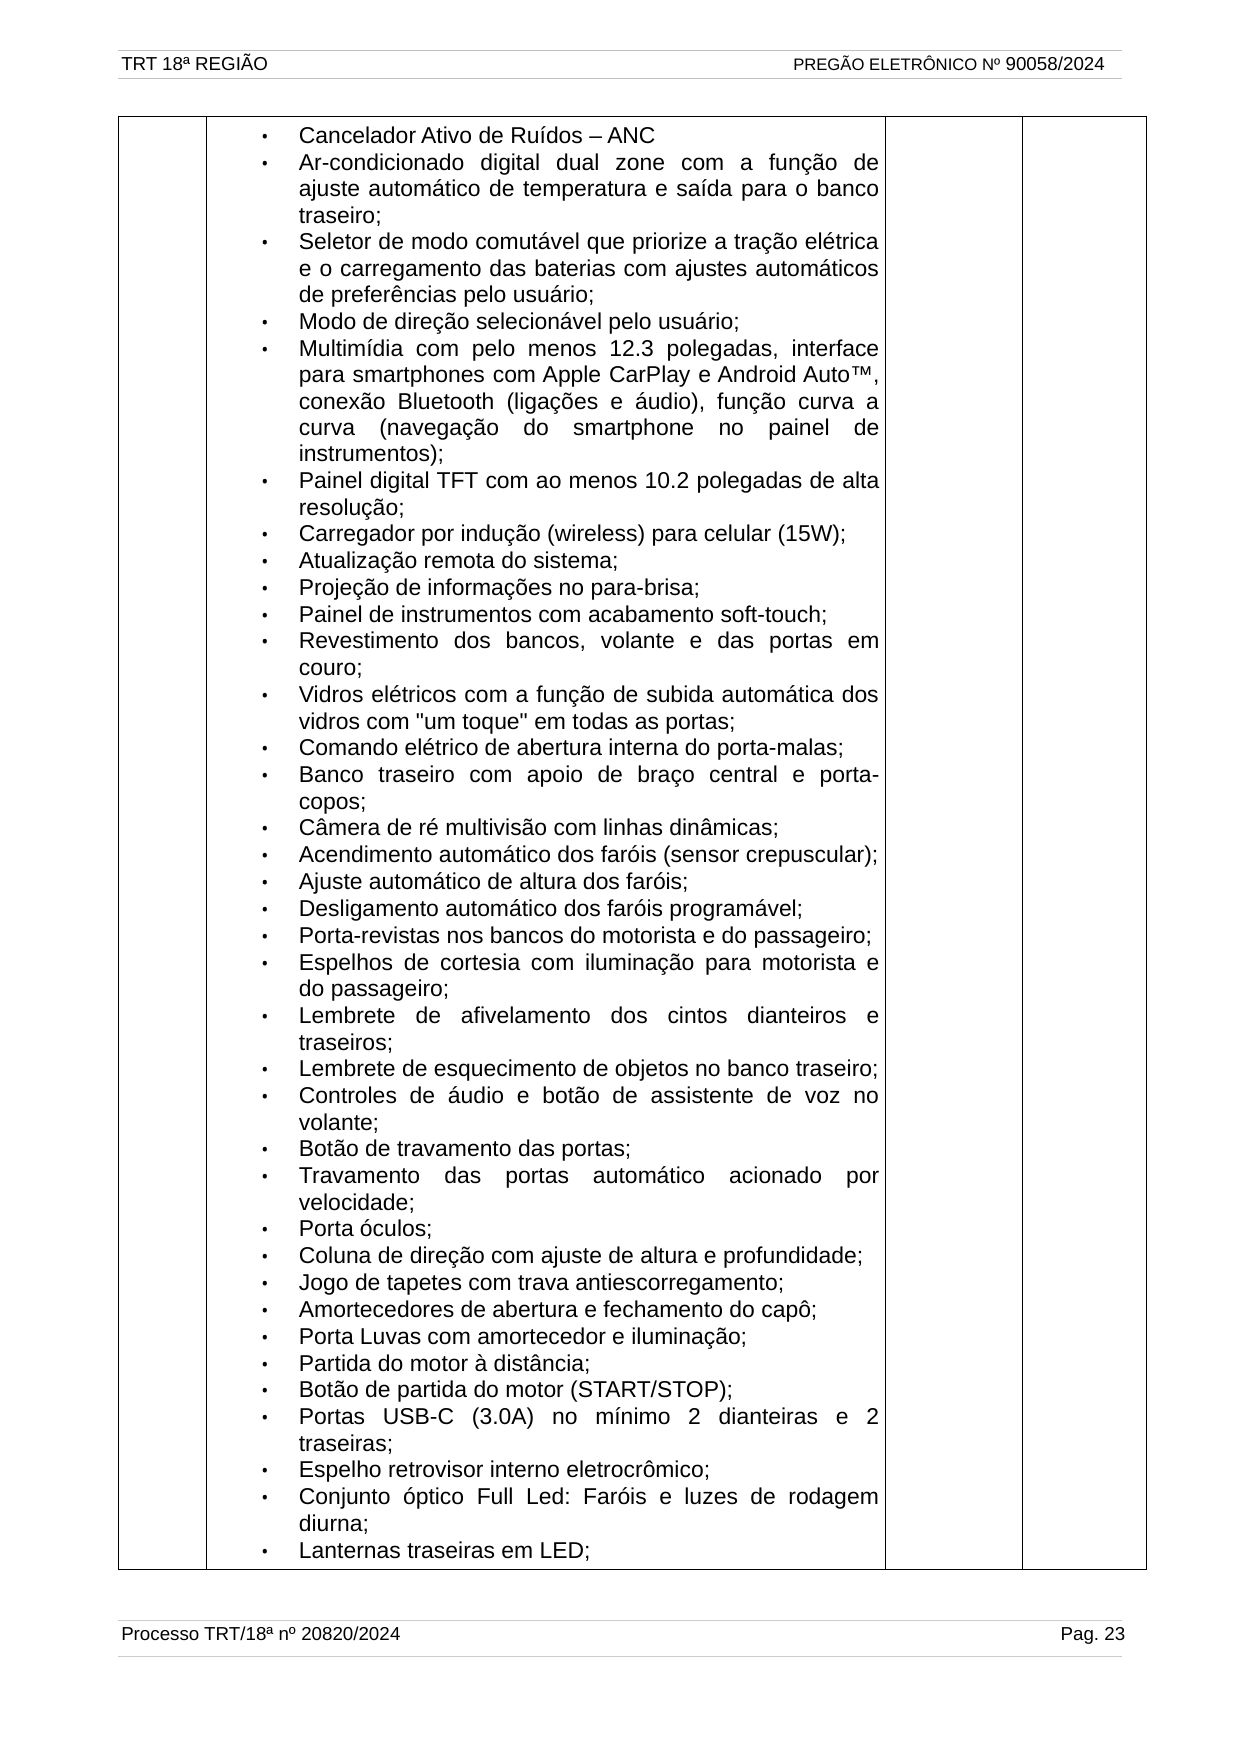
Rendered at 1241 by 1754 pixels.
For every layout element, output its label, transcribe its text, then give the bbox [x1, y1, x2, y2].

table_cell Veículo tipo sedan, para uso na categoria veículo de Representação, com Motorização Híbrida, que possua sistema autorregenerativo, em que o carregamento das baterias é realizado pelo motor à combustão dispensando a necessidade de utilização de tomadas para recarga. Ano e modelo da data da contratação ou a versão mais atualizada disponível no mercado; 0 KM (zero- quilômetro); Motor a combustão: Combustível: Gasolina; Potência: no mínimo 146 cv; Torque: no mínimo 19.2 kgfm/4500; Motor elétrico: Alimentação: Baterias de Íons de Lítio; Potência: no mínimo 184 cv; Torque: no mínimo 34.1 kgfm; Baterias: Baterias de Íons de Lítio de no mínimo 1,05kWh; Cor: Preta; Transmissão: Tipo: Transmissão automática; Direção: Elétrica com tecnologia eletroassistida progressiva com assistência variável com duplo pinhão; Suspensão: Suspensão Dianteira Independente tipo MacPherson com barra estabilizadora; Suspensão Traseira Independente tipo Multi-link com barra estabilizadora; Segurança Ativa e Passiva: ACC (Adaptive Cruise Control) Sistema que auxilia o motorista a manter uma distância segura em relação ao veículo detectado à sua frente; Sistema de acionamento de freios ao detectar uma possível colisão frontal com o objetivo de mitigar acidentes; Sistema que detecta as faixas de rodagem e ajusta a direção com o objetivo de auxiliar o motorista a manter o veículo centralizado nas linhas de marcação; Sistema que detecta a saída da pista e ajusta a direção com o objetivo de evitar a sua evasão e possíveis acidentes; Sistema de assistência automática de farol alto, que se ajusta de acordo com a situação; Sistema de gerenciamento de aderência dos pneus; Monitor de atenção do motorista; Sensores de estacionamento dianteiros e traseiros com aviso sonoro e luminoso; Sensor de pressão dos pneus; Assistente de estabilidade e tração; Assistente de partidas em aclives; Assistente de frenagem de emergência; Sistema de luzes de emergência; Assistente para redução de ponto cego; Airbags: 02 Frontais, 02 laterais, 02 de cortina e 02 para joelho, no mínimo (08 airbags; Cinto de segurança de 3 pontos e encosto de cabeça para todos os ocupantes; Freios com sistemas ABS (Anti-lock Braking System) e EBD (Electronic Brakeforce Distribution); Freio de estacionamento eletrônico; Alarme de segurança com imobilizador ECU; Rodas: Mínimo: Aro 18”; Dimensões de Relevância: Comprimento: no mínimo 4.970 mm, Distância entre eixos: no mínimo 2.800 mm, Largura: no mínimo 1.860 mm, Distância entre eixos mínimo de 2.830 mm, Volume porta-malas mínimo de 570 litros, Tanque de combustível mínimo de 49 litros; Características/Tecnologia/Conveniência: Banco do motorista e passageiro com ajustes elétricos equipado com memórias de posições; Bancos com sistema que ofereça estabilizador corporal; Banco traseiro bipartido 40/60; Paddle Shifts ao volante; Cancelador Ativo de Ruídos – ANC Ar-condicionado digital dual zone com a função de ajuste automático de temperatura e saída para o banco traseiro; Seletor de modo comutável que priorize a tração elétrica e o carregamento das baterias com ajustes automáticos de preferências pelo usuário; Modo de direção selecionável pelo usuário; Multimídia com pelo menos 12.3 polegadas, interface para smartphones com Apple CarPlay e Android Auto™, conexão Bluetooth (ligações e áudio), função curva a curva (navegação do smartphone no painel de instrumentos); Painel digital TFT com ao menos 10.2 polegadas de alta resolução; Carregador por indução (wireless) para celular (15W); Atualização remota do sistema; Projeção de informações no para-brisa; Painel de instrumentos com acabamento soft-touch; Revestimento dos bancos, volante e das portas em couro; Vidros elétricos com a função de subida automática dos vidros com "um toque" em todas as portas; Comando elétrico de abertura interna do porta-malas; Banco traseiro com apoio de braço central e porta-copos; Câmera de ré multivisão com linhas dinâmicas; Acendimento automático dos faróis (sensor crepuscular); Ajuste automático de altura dos faróis; Desligamento automático dos faróis programável; Porta-revistas nos bancos do motorista e do passageiro; Espelhos de cortesia com iluminação para motorista e do passageiro; Lembrete de afivelamento dos cintos dianteiros e traseiros; Lembrete de esquecimento de objetos no banco traseiro; Controles de áudio e botão de assistente de voz no volante; Botão de travamento das portas; Travamento das portas automático acionado por velocidade; Porta óculos; Coluna de direção com ajuste de altura e profundidade; Jogo de tapetes com trava antiescorregamento; Amortecedores de abertura e fechamento do capô; Porta Luvas com amortecedor e iluminação; Partida do motor à distância; Botão de partida do motor (START/STOP); Portas USB-C (3.0A) no mínimo 2 dianteiras e 2 traseiras; Espelho retrovisor interno eletrocrômico; Conjunto óptico Full Led: Faróis e luzes de rodagem diurna; Lanternas traseiras em LED; Espelhos retrovisores na cor do veículo com indicadores em LED e rebatimento elétrico; Antena tipo Tubarão; Grade dianteira ativa e automática que proporcione melhora da eficiência aerodinâmica; Chave com função Smart Key com controle remoto, partida à distância e travamento e destravamento das portas por sensor aproximação na chave; Limpador de para-brisa com função intermitente e sensor de chuva e lavadores integrados; Película escurecida com proteção UVA/UVB nos vidros laterais e traseiro; Espelho retrovisor interno eletrocrômico; Sensor de pressão dos pneus. CATMAT aproximado: 484528 [207, 117, 885, 1569]
table_cell [119, 117, 206, 1569]
table_cell [1023, 117, 1146, 1569]
table_cell [886, 117, 1022, 1569]
